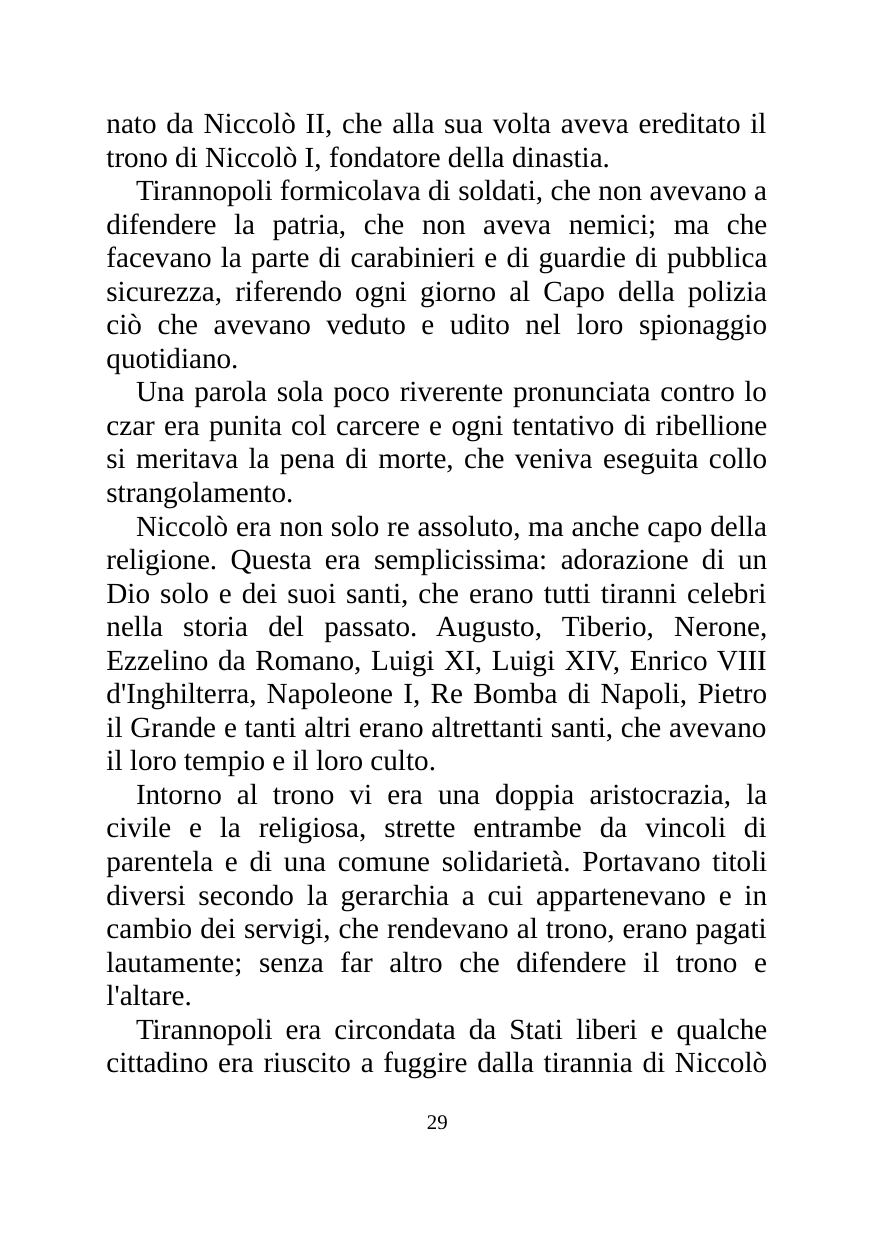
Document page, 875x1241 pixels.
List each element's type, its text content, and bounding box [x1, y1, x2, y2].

text Tirannopoli era circondata da Stati liberi e qualche cittadino era riuscito a fuggire dalla tirannia di Niccolò [106, 1012, 768, 1079]
text Intorno al trono vi era una doppia aristocrazia, la civile e la religiosa, strette entrambe da vincoli di parentela e di una comune solidarietà. Portavano titoli diversi secondo la gerarchia a cui appartenevano e in cambio dei servigi, che rendevano al trono, erano pagati lautamente; senza far altro che difendere il trono e l'altare. [106, 777, 768, 1012]
text Una parola sola poco riverente pronunciata contro lo czar era punita col carcere e ogni tentativo di ribellione si meritava la pena di morte, che veniva eseguita collo strangolamento. [106, 374, 768, 509]
text Tirannopoli formicolava di soldati, che non avevano a difendere la patria, che non aveva nemici; ma che facevano la parte di carabinieri e di guardie di pubblica sicurezza, riferendo ogni giorno al Capo della polizia ciò che avevano veduto e udito nel loro spionaggio quotidiano. [106, 173, 768, 374]
text Niccolò era non solo re assoluto, ma anche capo della religione. Questa era semplicissima: adorazione di un Dio solo e dei suoi santi, che erano tutti tiranni celebri nella storia del passato. Augusto, Tiberio, Nerone, Ezzelino da Romano, Luigi XI, Luigi XIV, Enrico VIII d'Inghilterra, Napoleone I, Re Bomba di Napoli, Pietro il Grande e tanti altri erano altrettanti santi, che avevano il loro tempio e il loro culto. [106, 509, 768, 777]
text nato da Niccolò II, che alla sua volta aveva ereditato il trono di Niccolò I, fondatore della dinastia. [106, 106, 768, 173]
